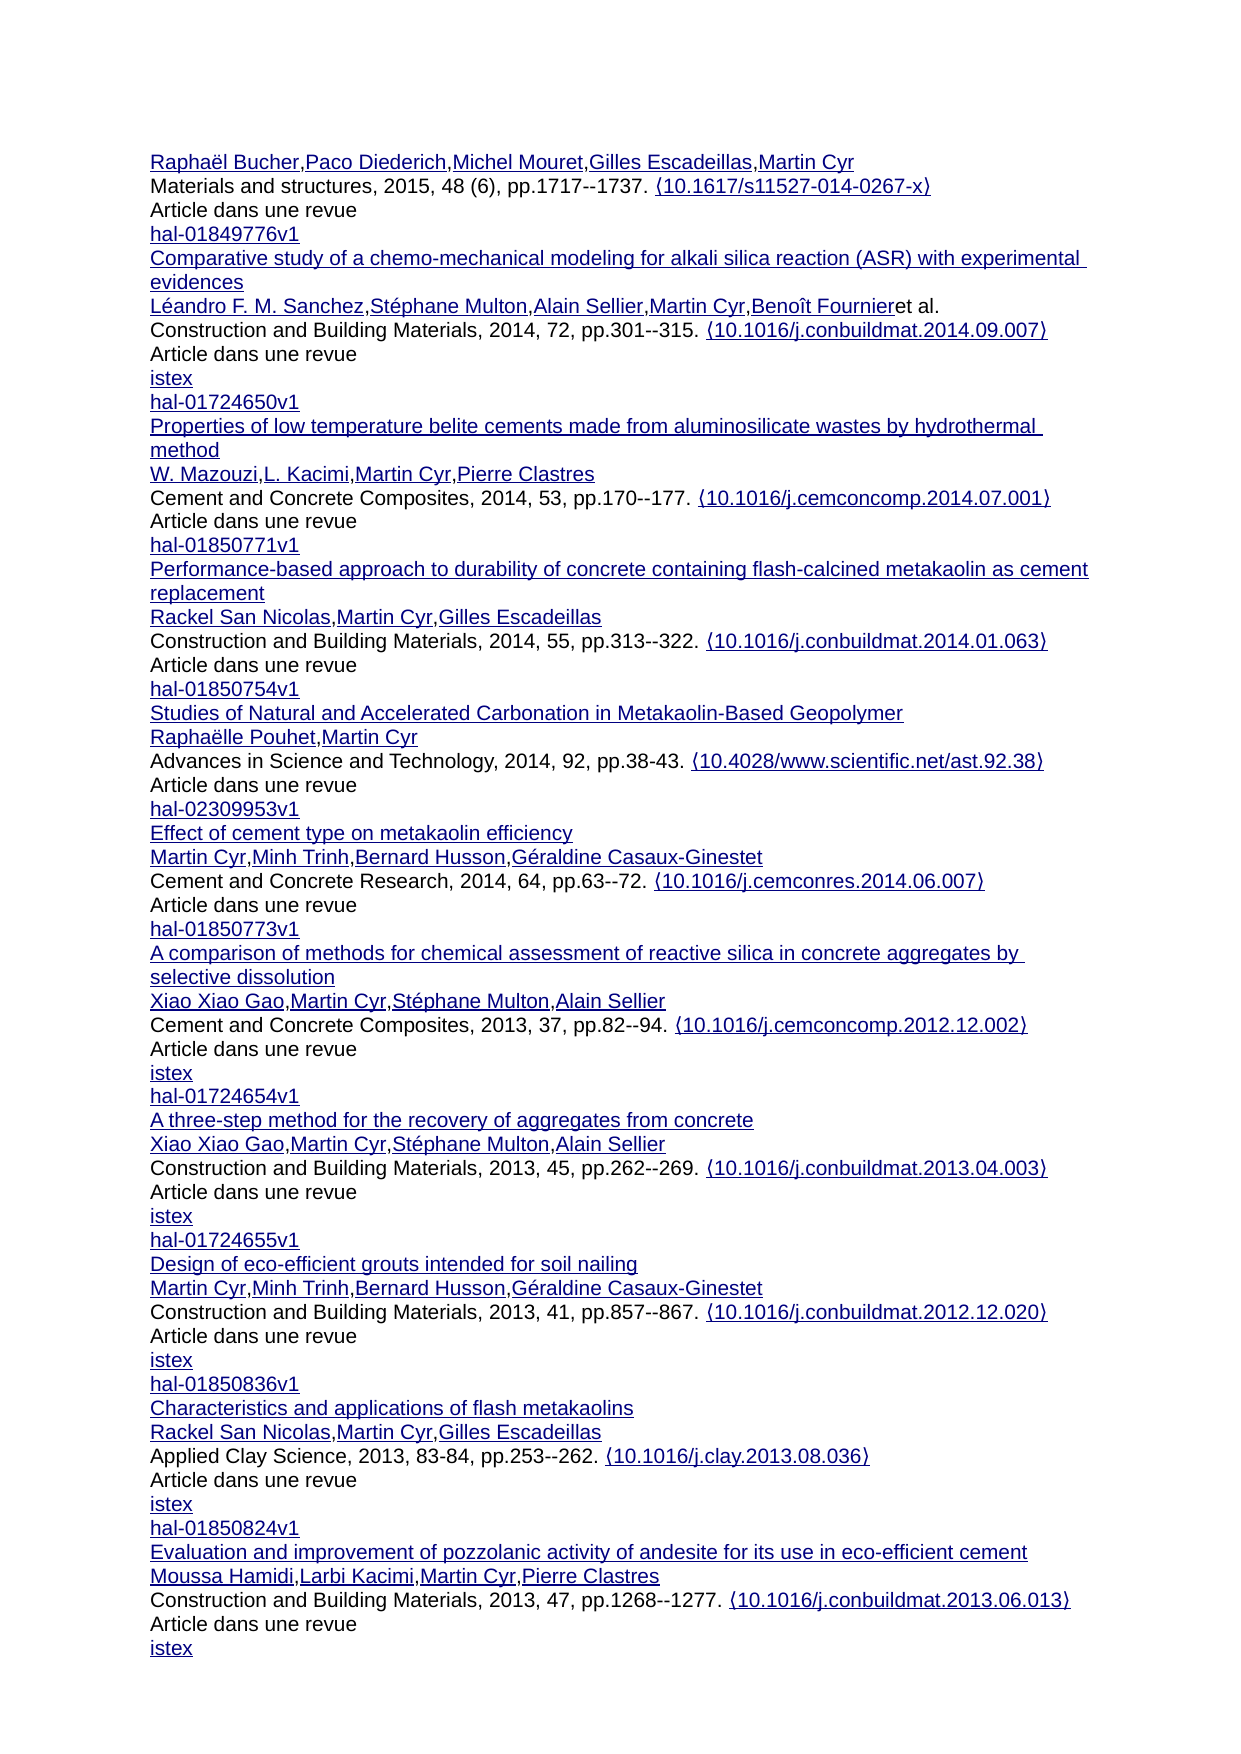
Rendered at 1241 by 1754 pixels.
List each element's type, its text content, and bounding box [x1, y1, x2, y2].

table_cell Performance-based approach to durability of concrete containing flash-calcined metakaolin as cement replacement Rackel San Nicolas,Martin Cyr,Gilles Escadeillas Construction and Building Materials, 2014, 55, pp.313--322. ⟨10.1016/j.conbuildmat.2014.01.063⟩ Article dans une revue hal-01850754v1 [150, 557, 1090, 701]
table_cell Evaluation and improvement of pozzolanic activity of andesite for its use in eco-efficient cement Moussa Hamidi,Larbi Kacimi,Martin Cyr,Pierre Clastres Construction and Building Materials, 2013, 47, pp.1268--1277. ⟨10.1016/j.conbuildmat.2013.06.013⟩ Article dans une revue istex [150, 1540, 1090, 1659]
table_cell Comparative study of a chemo-mechanical modeling for alkali silica reaction (ASR) with experimental evidences Léandro F. M. Sanchez,Stéphane Multon,Alain Sellier,Martin Cyr,Benoît Fournieret al. Construction and Building Materials, 2014, 72, pp.301--315. ⟨10.1016/j.conbuildmat.2014.09.007⟩ Article dans une revue istex hal-01724650v1 [150, 246, 1090, 413]
table_cell Studies of Natural and Accelerated Carbonation in Metakaolin-Based Geopolymer Raphaëlle Pouhet,Martin Cyr Advances in Science and Technology, 2014, 92, pp.38-43. ⟨10.4028/www.scientific.net/ast.92.38⟩ Article dans une revue hal-02309953v1 [150, 701, 1090, 821]
table_cell A three-step method for the recovery of aggregates from concrete Xiao Xiao Gao,Martin Cyr,Stéphane Multon,Alain Sellier Construction and Building Materials, 2013, 45, pp.262--269. ⟨10.1016/j.conbuildmat.2013.04.003⟩ Article dans une revue istex hal-01724655v1 [150, 1108, 1090, 1252]
table_cell Effect of cement type on metakaolin efficiency Martin Cyr,Minh Trinh,Bernard Husson,Géraldine Casaux-Ginestet Cement and Concrete Research, 2014, 64, pp.63--72. ⟨10.1016/j.cemconres.2014.06.007⟩ Article dans une revue hal-01850773v1 [150, 821, 1090, 941]
table_cell A comparison of methods for chemical assessment of reactive silica in concrete aggregates by selective dissolution Xiao Xiao Gao,Martin Cyr,Stéphane Multon,Alain Sellier Cement and Concrete Composites, 2013, 37, pp.82--94. ⟨10.1016/j.cemconcomp.2012.12.002⟩ Article dans une revue istex hal-01724654v1 [150, 941, 1090, 1108]
table_cell Characteristics and applications of flash metakaolins Rackel San Nicolas,Martin Cyr,Gilles Escadeillas Applied Clay Science, 2013, 83-84, pp.253--262. ⟨10.1016/j.clay.2013.08.036⟩ Article dans une revue istex hal-01850824v1 [150, 1396, 1090, 1539]
table_cell Raphaël Bucher,Paco Diederich,Michel Mouret,Gilles Escadeillas,Martin Cyr Materials and structures, 2015, 48 (6), pp.1717--1737. ⟨10.1617/s11527-014-0267-x⟩ Article dans une revue hal-01849776v1 [150, 150, 1090, 246]
table_cell Design of eco-efficient grouts intended for soil nailing Martin Cyr,Minh Trinh,Bernard Husson,Géraldine Casaux-Ginestet Construction and Building Materials, 2013, 41, pp.857--867. ⟨10.1016/j.conbuildmat.2012.12.020⟩ Article dans une revue istex hal-01850836v1 [150, 1252, 1090, 1396]
table_cell Properties of low temperature belite cements made from aluminosilicate wastes by hydrothermal method W. Mazouzi,L. Kacimi,Martin Cyr,Pierre Clastres Cement and Concrete Composites, 2014, 53, pp.170--177. ⟨10.1016/j.cemconcomp.2014.07.001⟩ Article dans une revue hal-01850771v1 [150, 414, 1090, 557]
